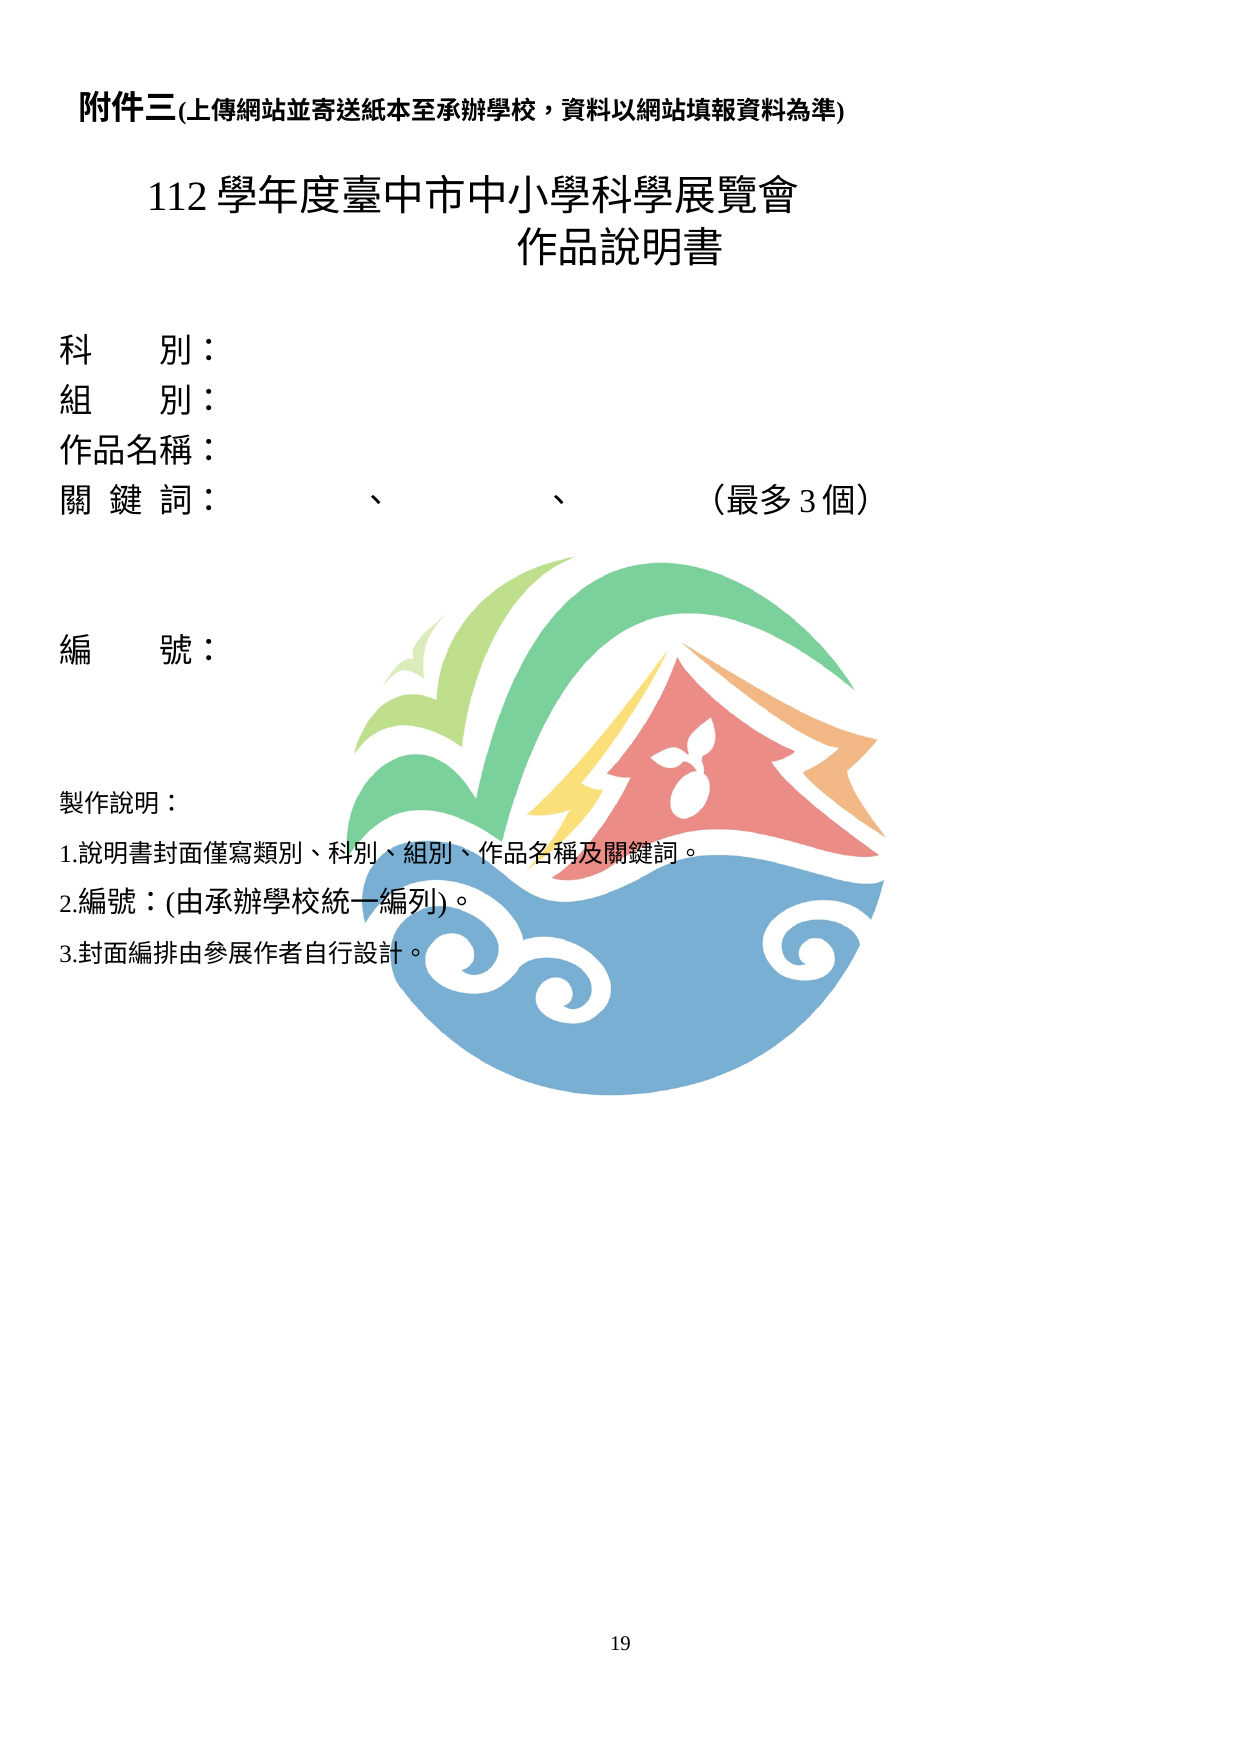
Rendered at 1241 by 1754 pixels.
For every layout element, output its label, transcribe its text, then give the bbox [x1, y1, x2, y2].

text 製作說明： [1148, 773, 1181, 823]
text 3.封面編排由參展作者自行設計。 [1148, 923, 1181, 973]
text 編 號： [1148, 623, 1181, 673]
text 科 別： [1148, 323, 1181, 373]
text 3.封面編排由參展作者自行設計。 [59, 923, 84, 973]
text 組 別： [1148, 373, 1181, 423]
text 1.說明書封面僅寫類別、科別、組別、作品名稱及關鍵詞。 [59, 823, 84, 873]
text 編 號： [59, 623, 84, 673]
text 1.說明書封面僅寫類別、科別、組別、作品名稱及關鍵詞。 [1148, 823, 1181, 873]
text 組 別： [59, 373, 84, 423]
text 作品說明書 [59, 223, 84, 273]
text 關 鍵 詞： 、 、 （最多3個） [59, 473, 84, 523]
text 作品名稱： [59, 423, 84, 473]
text 112學年度臺中市中小學科學展覽會 [1148, 162, 1181, 223]
text 作品說明書 [1148, 223, 1181, 273]
text 附件三(上傳網站並寄送紙本至承辦學校，資料以網站填報資料為準) [1148, 99, 1181, 124]
text 112學年度臺中市中小學科學展覽會 [59, 162, 84, 223]
text 科 別： [59, 323, 84, 373]
text 關 鍵 詞： 、 、 （最多3個） [1148, 473, 1181, 523]
text 附件三(上傳網站並寄送紙本至承辦學校，資料以網站填報資料為準) [1025, 137, 1119, 568]
text 2.編號：(由承辦學校統一編列)。 [59, 873, 84, 923]
text 2.編號：(由承辦學校統一編列)。 [1148, 873, 1181, 923]
text 製作說明： [59, 773, 84, 823]
text 作品名稱： [1148, 423, 1181, 473]
text 附件三(上傳網站並寄送紙本至承辦學校，資料以網站填報資料為準) [59, 99, 84, 124]
